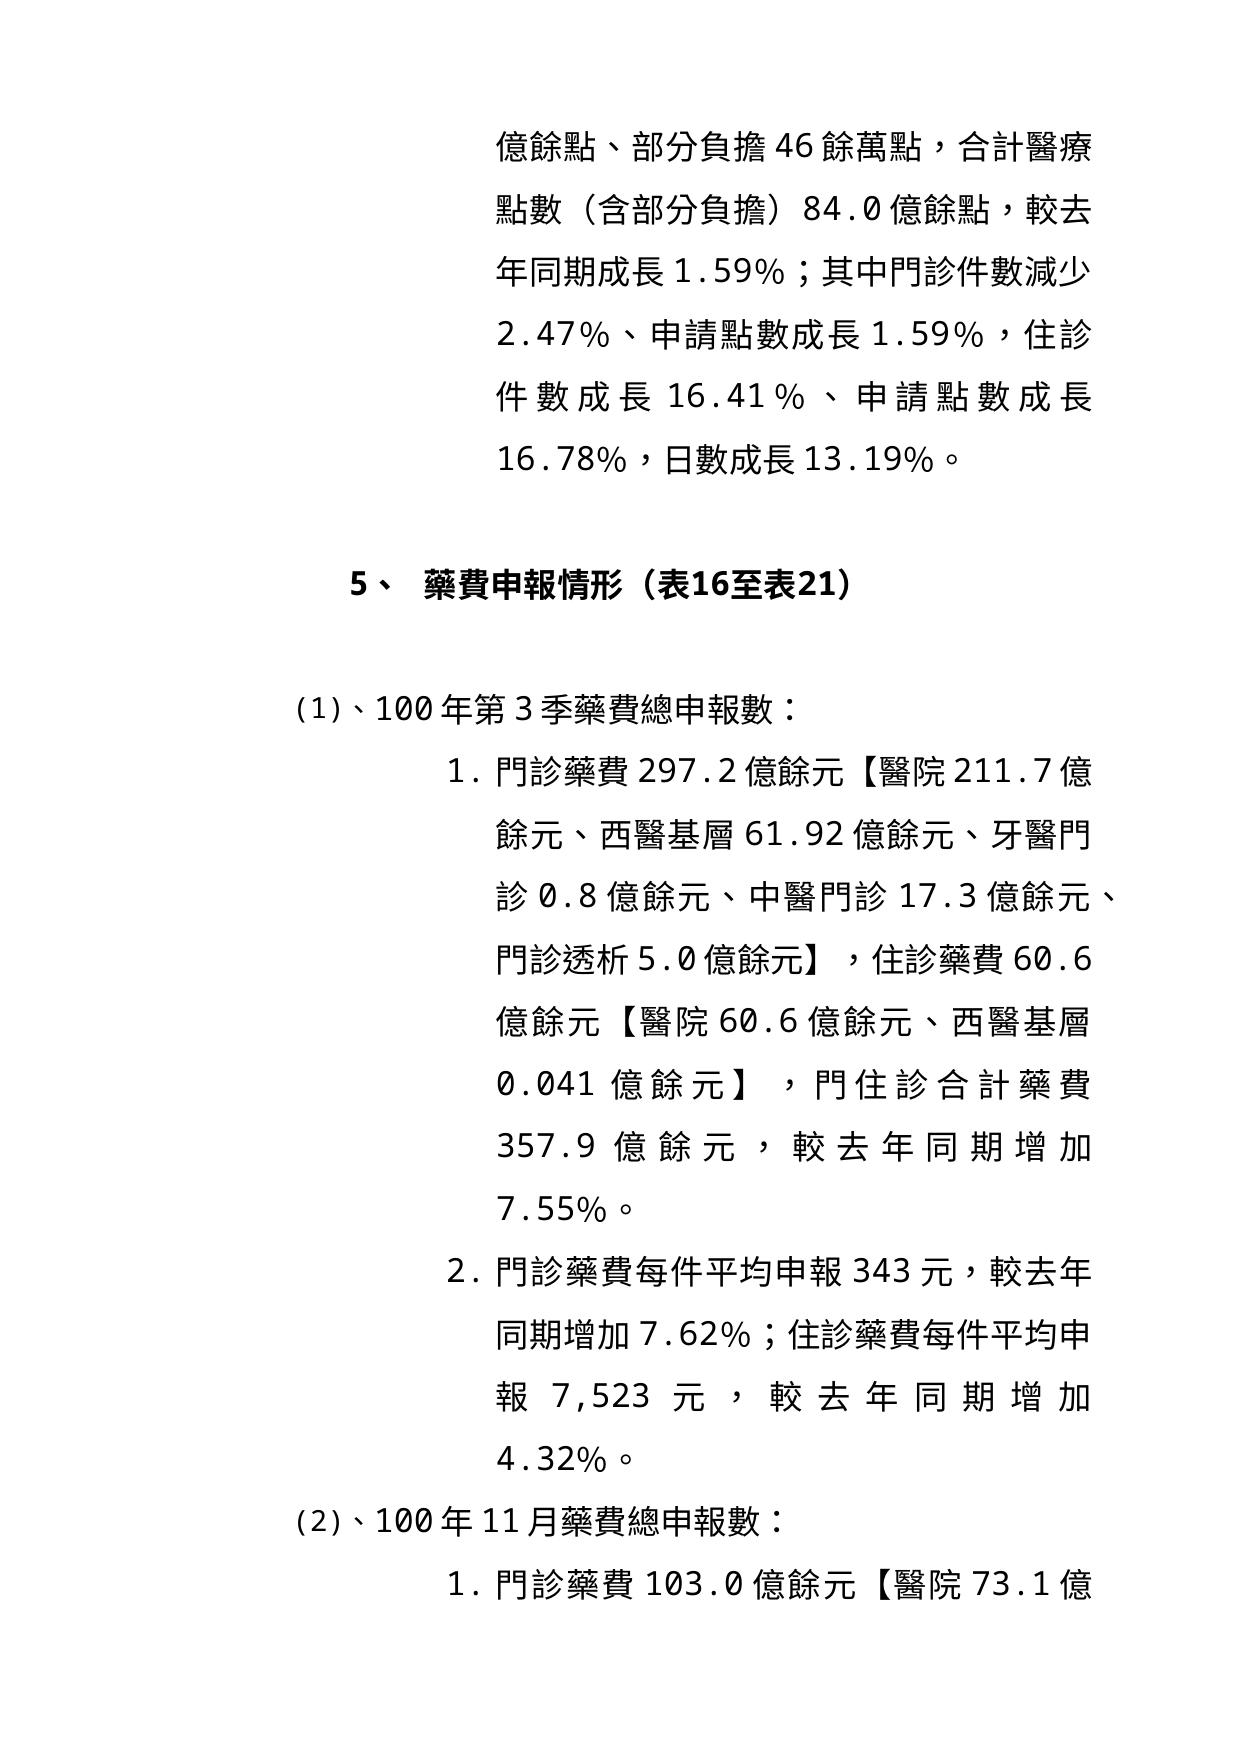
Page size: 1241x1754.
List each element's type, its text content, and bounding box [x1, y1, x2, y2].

list 100年第3季藥費總申報數： [292, 666, 1093, 728]
list 門診藥費每件平均申報343元，較去年同期增加7.62％；住診藥費每件平均申報7,523元，較去年同期增加4.32％。 [446, 1228, 1093, 1478]
list 門診藥費297.2億餘元【醫院211.7億餘元、西醫基層61.92億餘元、牙醫門診0.8億餘元、中醫門診17.3億餘元、門診透析5.0億餘元】，住診藥費60.6億餘元【醫院60.6億餘元、西醫基層0.041億餘元】，門住診合計藥費357.9億餘元，較去年同期增加7.55％。 [446, 728, 1093, 1228]
list 門診藥費103.0億餘元【醫院73.1億 [446, 1541, 1093, 1603]
list 100年11月藥費總申報數： [292, 1478, 1093, 1541]
list 億餘點、部分負擔46餘萬點，合計醫療點數（含部分負擔）84.0億餘點，較去年同期成長1.59％；其中門診件數減少2.47％、申請點數成長1.59％，住診件數成長16.41％、申請點數成長16.78％，日數成長13.19％。 [446, 103, 1093, 478]
list 藥費申報情形（表16至表21） [348, 541, 1093, 603]
